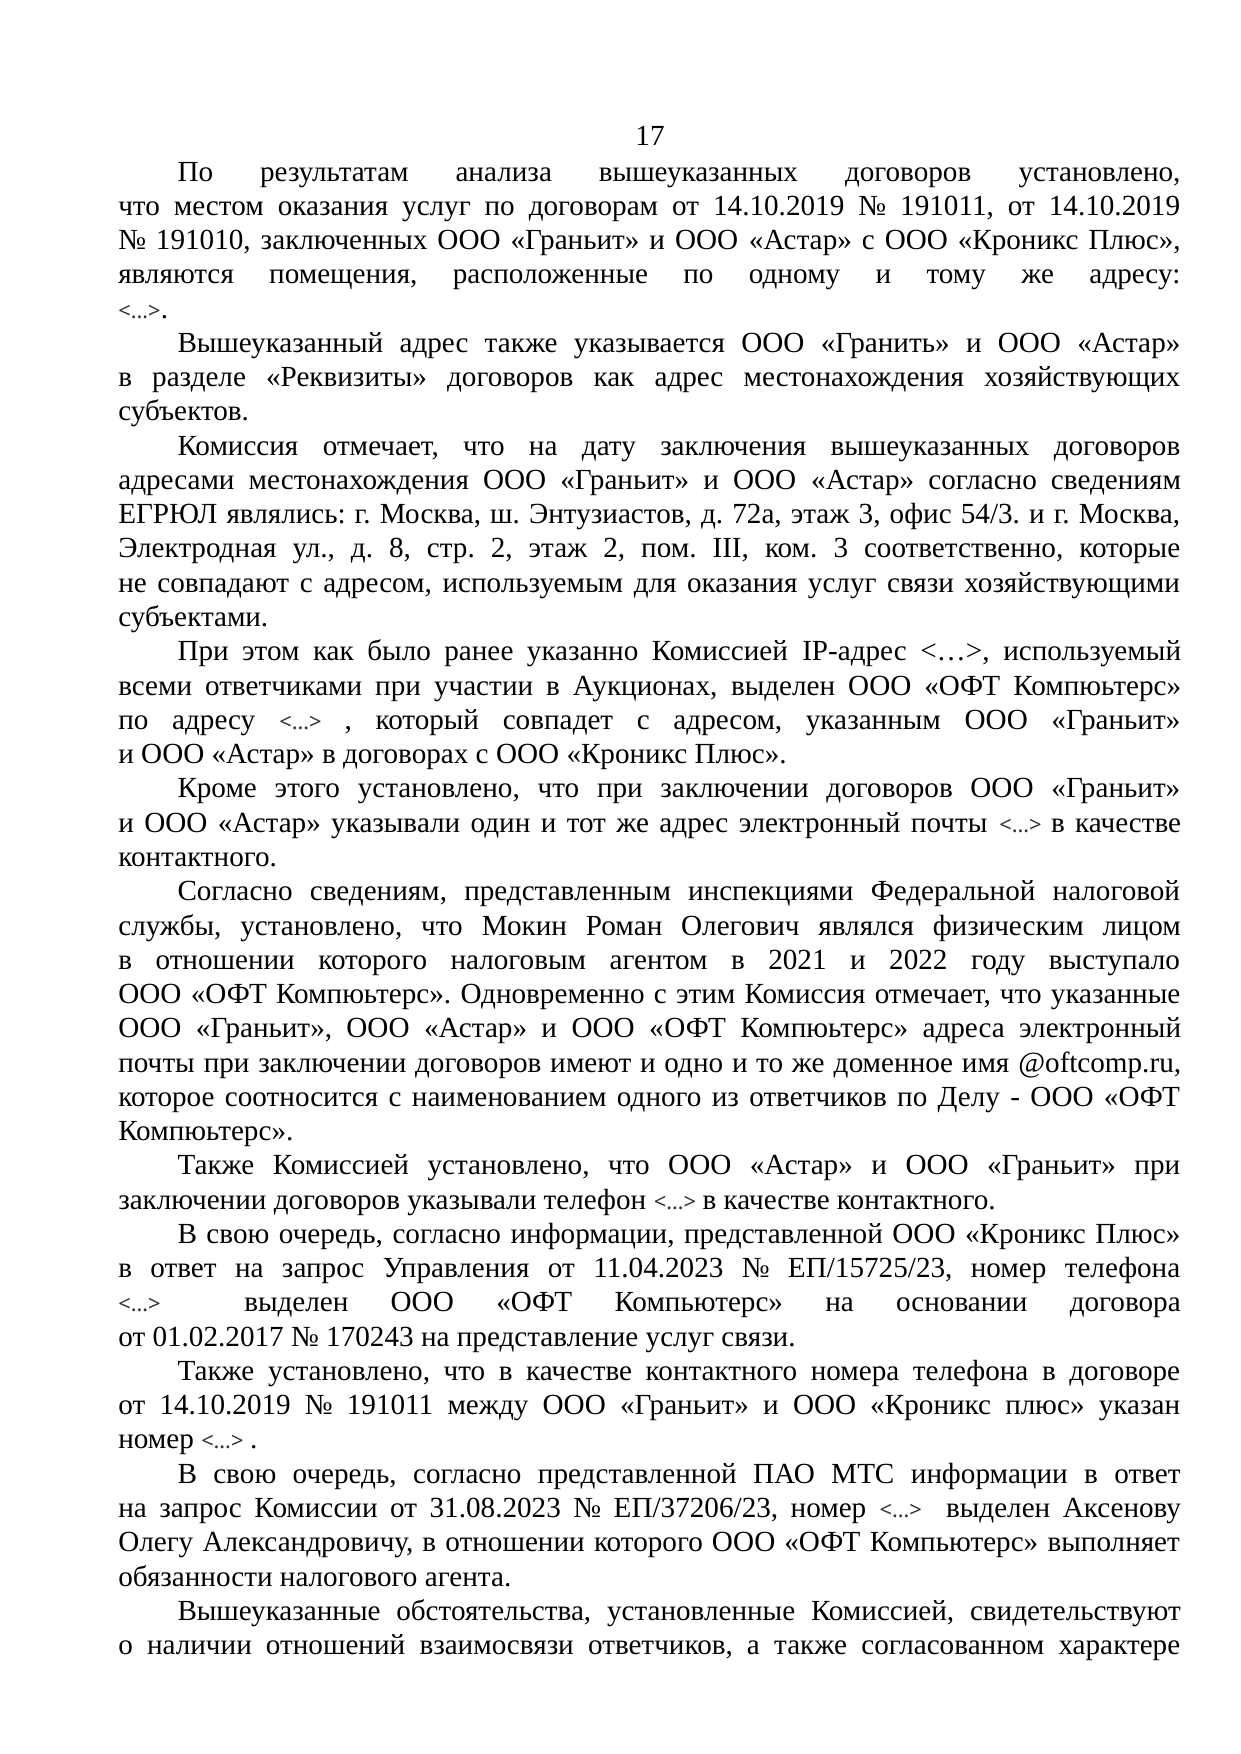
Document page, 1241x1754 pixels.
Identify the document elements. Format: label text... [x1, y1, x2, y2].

text Согласно сведениям, представленным инспекциями Федеральной налоговой службы, установлено, что Мокин Роман Олегович являлся физическим лицом в отношении которого налоговым агентом в 2021 и 2022 году выступало ООО «ОФТ Компюьтерс». Одновременно с этим Комиссия отмечает, что указанные ООО «Граньит», ООО «Астар» и ООО «ОФТ Компюьтерс» адреса электронный почты при заключении договоров имеют и одно и то же доменное имя @oftcomp.ru, которое соотносится с наименованием одного из ответчиков по Делу - ООО «ОФТ Компюьтерс». [118, 873, 1181, 1147]
text Вышеуказанный адрес также указывается ООО «Гранить» и ООО «Астар» в разделе «Реквизиты» договоров как адрес местонахождения хозяйствующих субъектов. [118, 325, 1181, 428]
text Также установлено, что в качестве контактного номера телефона в договоре от 14.10.2019 № 191011 между ООО «Граньит» и ООО «Кроникс плюс» указан номер <…> . [118, 1353, 1181, 1456]
text В свою очередь, согласно представленной ПАО МТС информации в ответ на запрос Комиссии от 31.08.2023 № ЕП/37206/23, номер <…> выделен Аксенову Олегу Александровичу, в отношении которого ООО «ОФТ Компьютерс» выполняет обязанности налогового агента. [118, 1456, 1181, 1593]
text В свою очередь, согласно информации, представленной ООО «Кроникс Плюс» в ответ на запрос Управления от 11.04.2023 № ЕП/15725/23, номер телефона <…> выделен ООО «ОФТ Компьютерс» на основании договора от 01.02.2017 № 170243 на представление услуг связи. [118, 1216, 1181, 1353]
text По результатам анализа вышеуказанных договоров установлено, что местом оказания услуг по договорам от 14.10.2019 № 191011, от 14.10.2019 № 191010, заключенных ООО «Граньит» и ООО «Астар» с ООО «Кроникс Плюс», являются помещения, расположенные по одному и тому же адресу: <…>. [118, 153, 1181, 325]
text Комиссия отмечает, что на дату заключения вышеуказанных договоров адресами местонахождения ООО «Граньит» и ООО «Астар» согласно сведениям ЕГРЮЛ являлись: г. Москва, ш. Энтузиастов, д. 72а, этаж 3, офис 54/3. и г. Москва, Электродная ул., д. 8, стр. 2, этаж 2, пом. III, ком. 3 соответственно, которые не совпадают с адресом, используемым для оказания услуг связи хозяйствующими субъектами. [118, 428, 1181, 633]
text Кроме этого установлено, что при заключении договоров ООО «Граньит» и ООО «Астар» указывали один и тот же адрес электронный почты <…> в качестве контактного. [118, 770, 1181, 873]
text Вышеуказанные обстоятельства, установленные Комиссией, свидетельствуют о наличии отношений взаимосвязи ответчиков, а также согласованном характере [118, 1593, 1181, 1661]
text Также Комиссией установлено, что ООО «Астар» и ООО «Граньит» при заключении договоров указывали телефон <…> в качестве контактного. [118, 1147, 1181, 1216]
text При этом как было ранее указанно Комиссией IP-адрес <…>, используемый всеми ответчиками при участии в Аукционах, выделен ООО «ОФТ Компюьтерс» по адресу <…> , который совпадет с адресом, указанным ООО «Граньит» и ООО «Астар» в договорах с ООО «Кроникс Плюс». [118, 633, 1181, 770]
